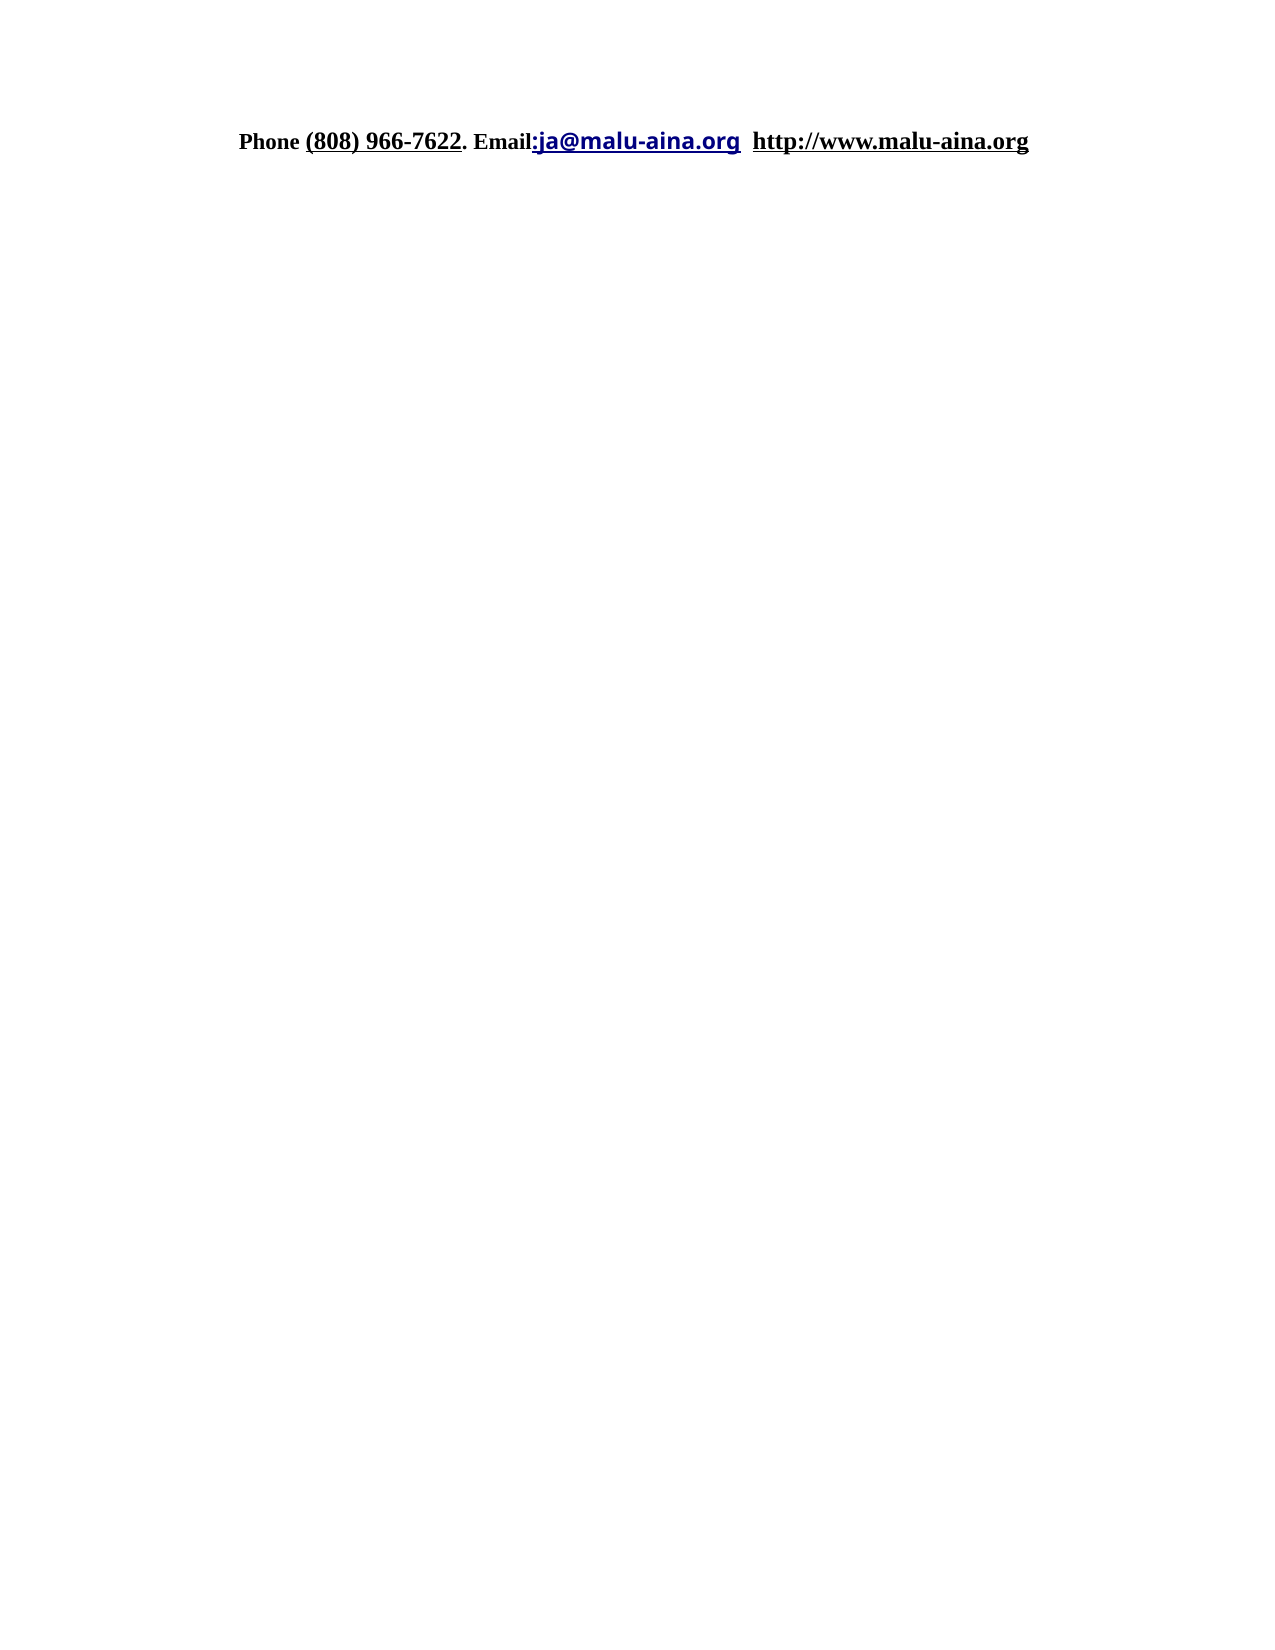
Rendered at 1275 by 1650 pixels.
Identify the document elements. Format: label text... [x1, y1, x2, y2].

text Phone (808) 966-7622. Email:ja@malu-aina.org http://www.malu-aina.org [118, 118, 1157, 158]
